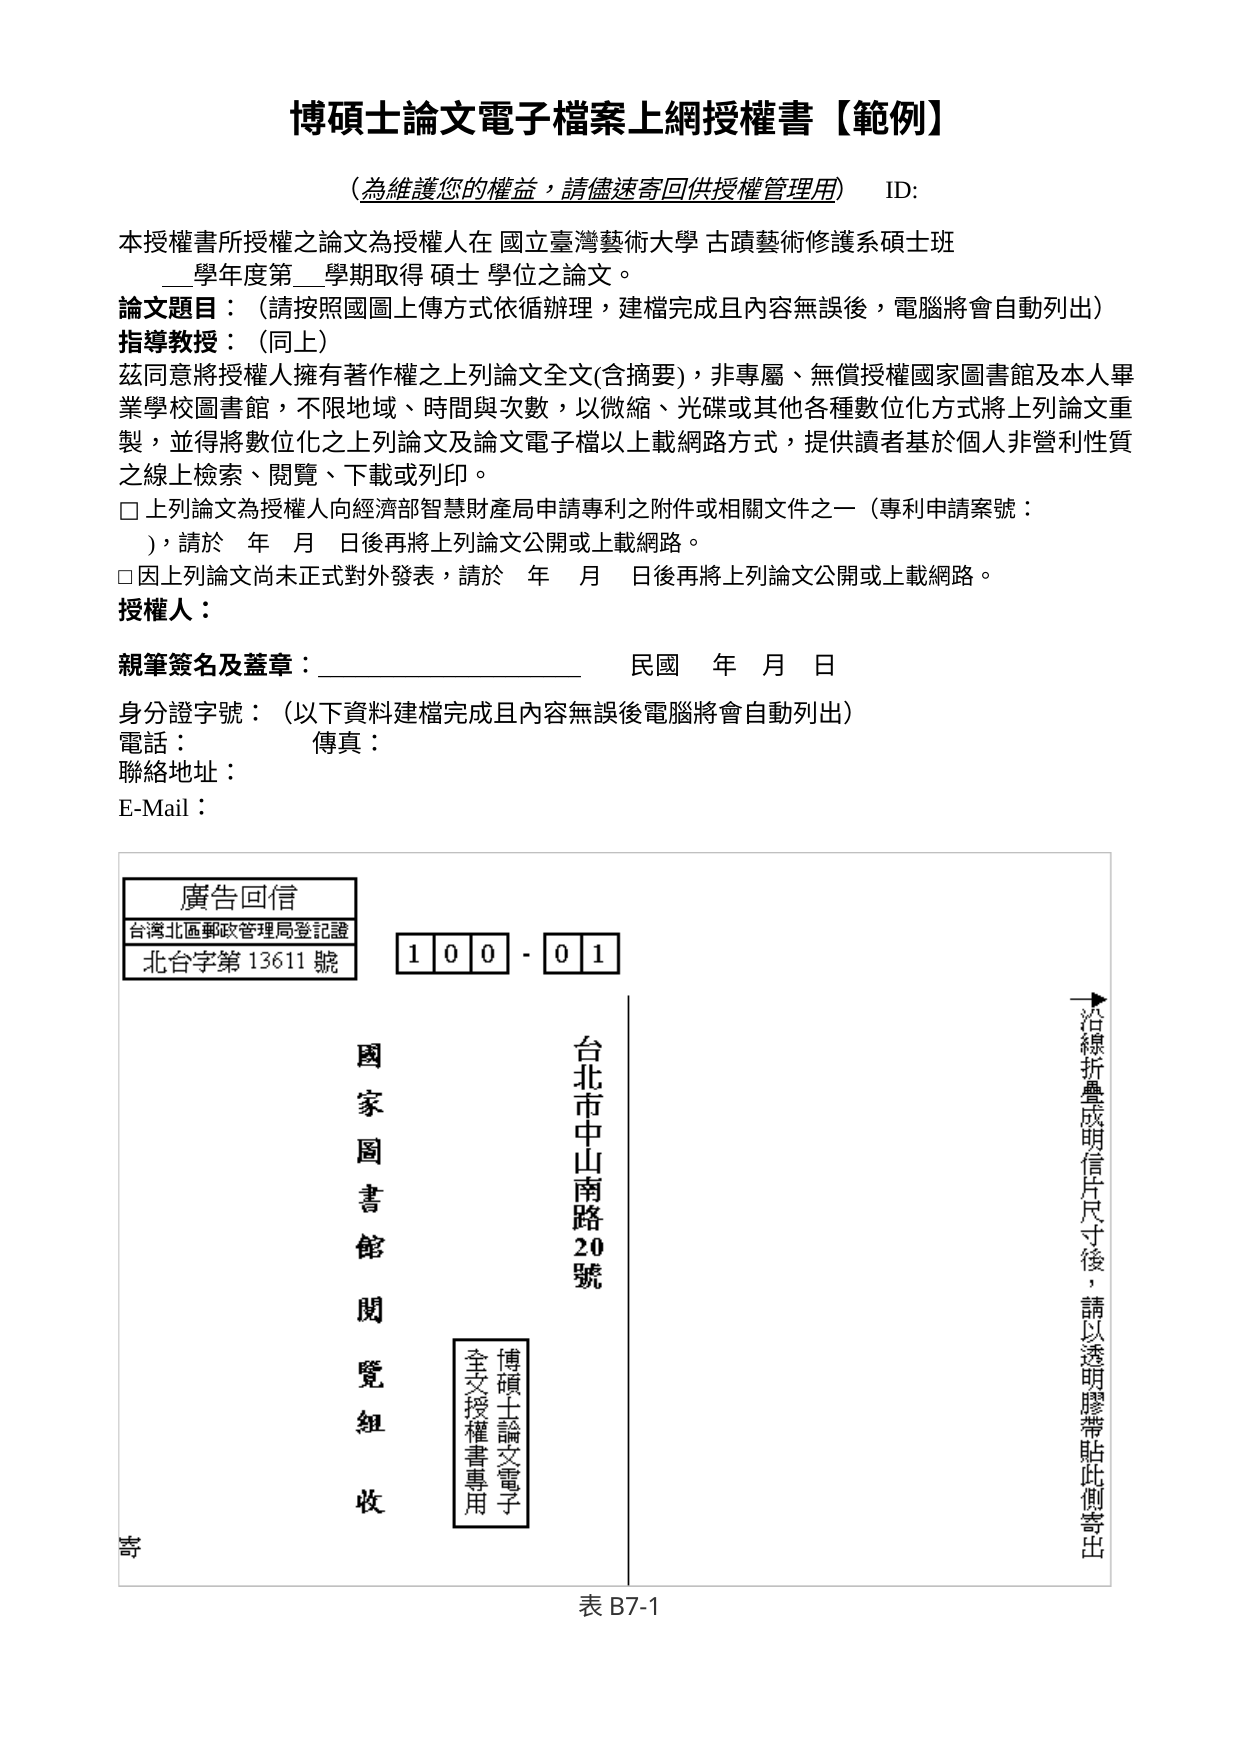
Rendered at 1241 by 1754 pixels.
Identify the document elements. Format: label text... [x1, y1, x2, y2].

text 表B7-1 [118, 1586, 1122, 1622]
picture [118, 852, 1118, 1587]
table_header 博碩士論文電子檔案上網授權書【範例】 （為維護您的權益，請儘速寄回供授權管理用） ID: 本授權書所授權之論文為授權人在 國立臺灣藝術大學 古蹟藝術修護系碩士班 學年度第 學期取得 碩士 學位之論文。 論文題目：（請按照國圖上傳方式依循辦理，建檔完成且內容無誤後，電腦將會自動列出） 指導教授：（同上） 茲同意將授權人擁有著作權之上列論文全文(含摘要)，非專屬、無償授權國家圖書館及本人畢業學校圖書館，不限地域、時間與次數，以微縮、光碟或其他各種數位化方式將上列論文重製，並得將數位化之上列論文及論文電子檔以上載網路方式，提供讀者基於個人非營利性質之線上檢索、閱覽、下載或列印。 □ 上列論文為授權人向經濟部智慧財產局申請專利之附件或相關文件之一（專利申請案號： )，請於 年 月 日後再將上列論文公開或上載網路。 □ 因上列論文尚未正式對外發表，請於 年 月 日後再將上列論文公開或上載網路。 授權人： 親筆簽名及蓋章：_____________________ 民國 年 月 日 身分證字號：（以下資料建檔完成且內容無誤後電腦將會自動列出） 電話： 傳真： 聯絡地址： E-Mail： [118, 89, 1135, 852]
table_cell [1118, 852, 1135, 1586]
